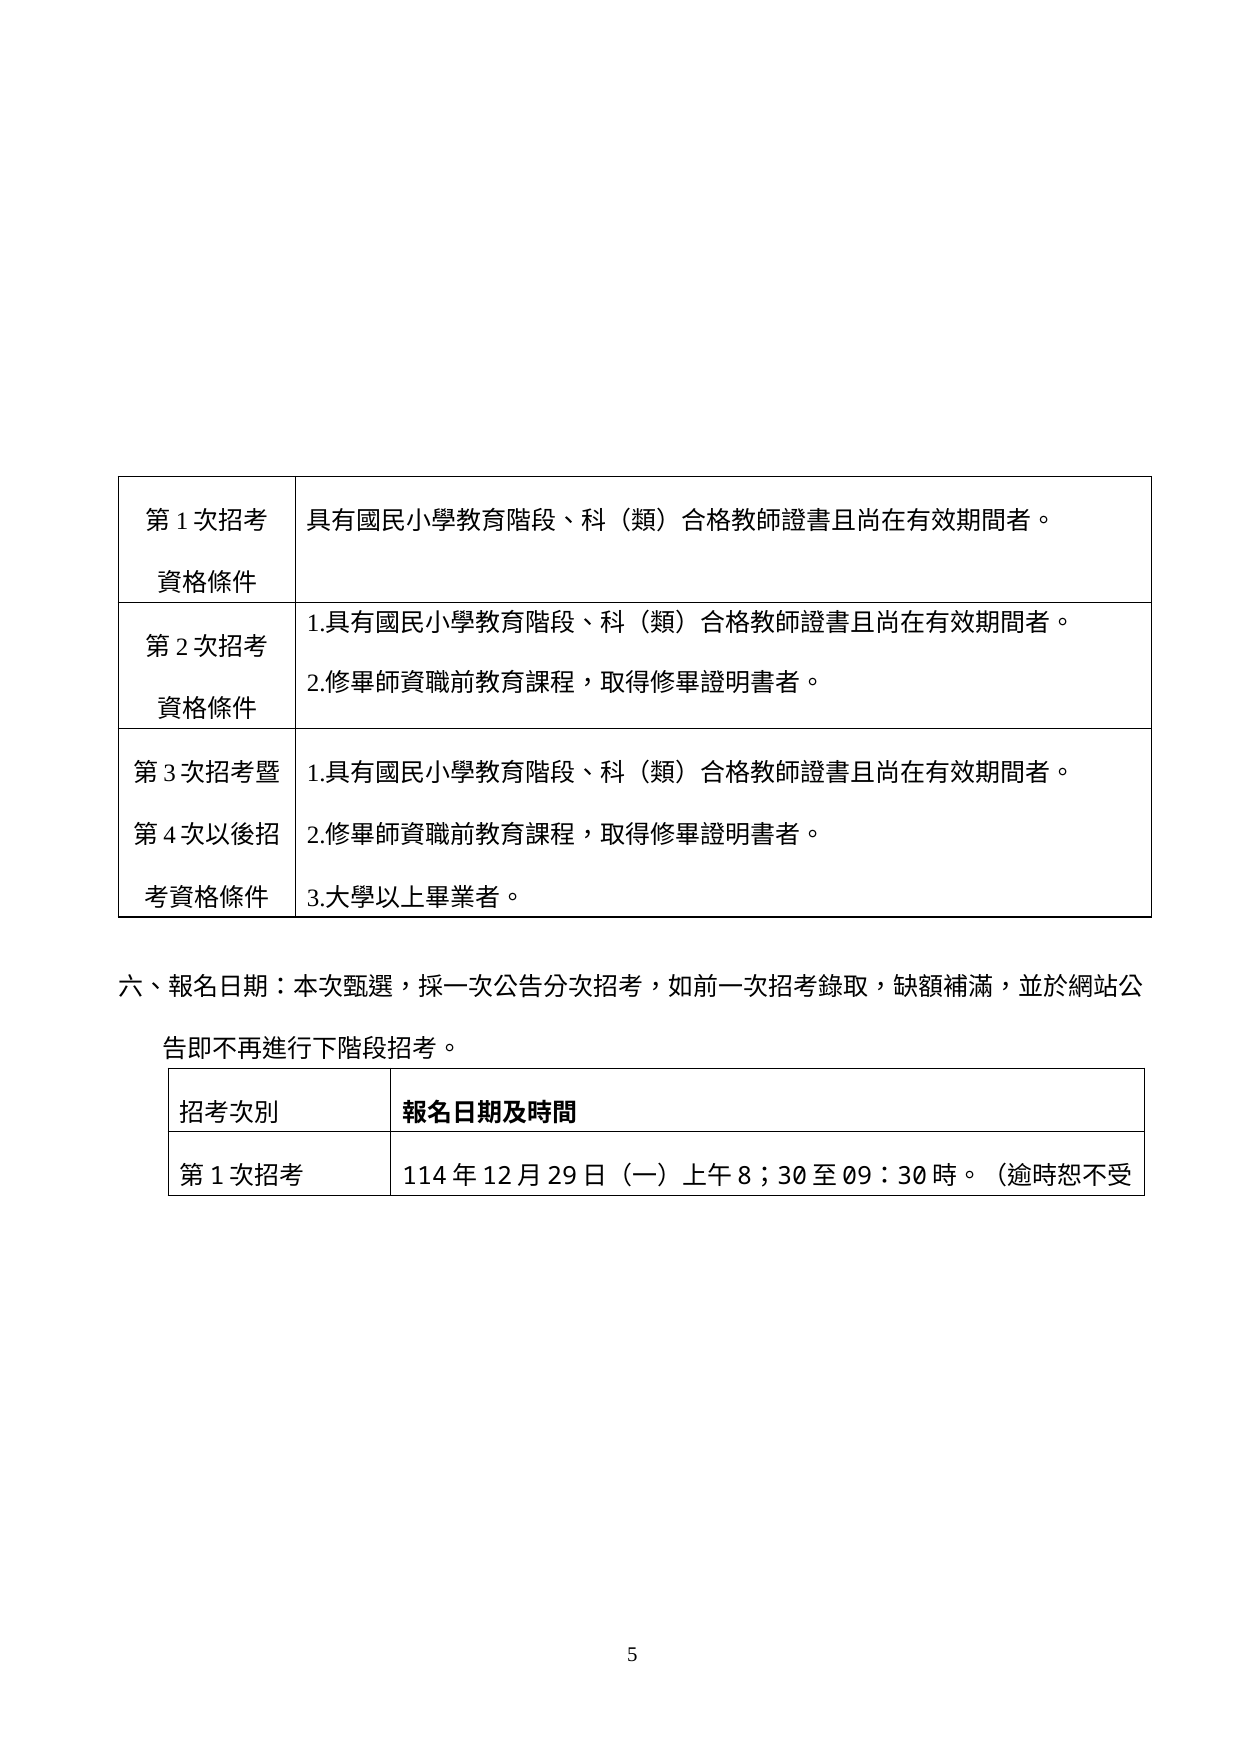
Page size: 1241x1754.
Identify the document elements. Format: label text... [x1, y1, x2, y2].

table_cell 1.具有國民小學教育階段、科（類）合格教師證書且尚在有效期間者。 2.修畢師資職前教育課程，取得修畢證明書者。 [296, 603, 1151, 728]
table_header 招考次別 [169, 1069, 390, 1131]
table_header 第1次招考 資格條件 [119, 477, 295, 602]
table_cell 第1次招考 [169, 1132, 390, 1194]
text 六、報名日期：本次甄選，採一次公告分次招考，如前一次招考錄取，缺額補滿，並於網站公告即不再進行下階段招考。 [118, 942, 1146, 1067]
table_cell 114年12月29日（一）上午8；30至09：30時。（逾時恕不受 [391, 1132, 1144, 1194]
table_cell 第3次招考暨 第4次以後招考資格條件 [119, 729, 295, 916]
table_cell 1.具有國民小學教育階段、科（類）合格教師證書且尚在有效期間者。 2.修畢師資職前教育課程，取得修畢證明書者。 3.大學以上畢業者。 [296, 729, 1151, 916]
table_header 具有國民小學教育階段、科（類）合格教師證書且尚在有效期間者。 [296, 477, 1151, 602]
table_header 報名日期及時間 [391, 1069, 1144, 1131]
table_cell 第2次招考 資格條件 [119, 603, 295, 728]
